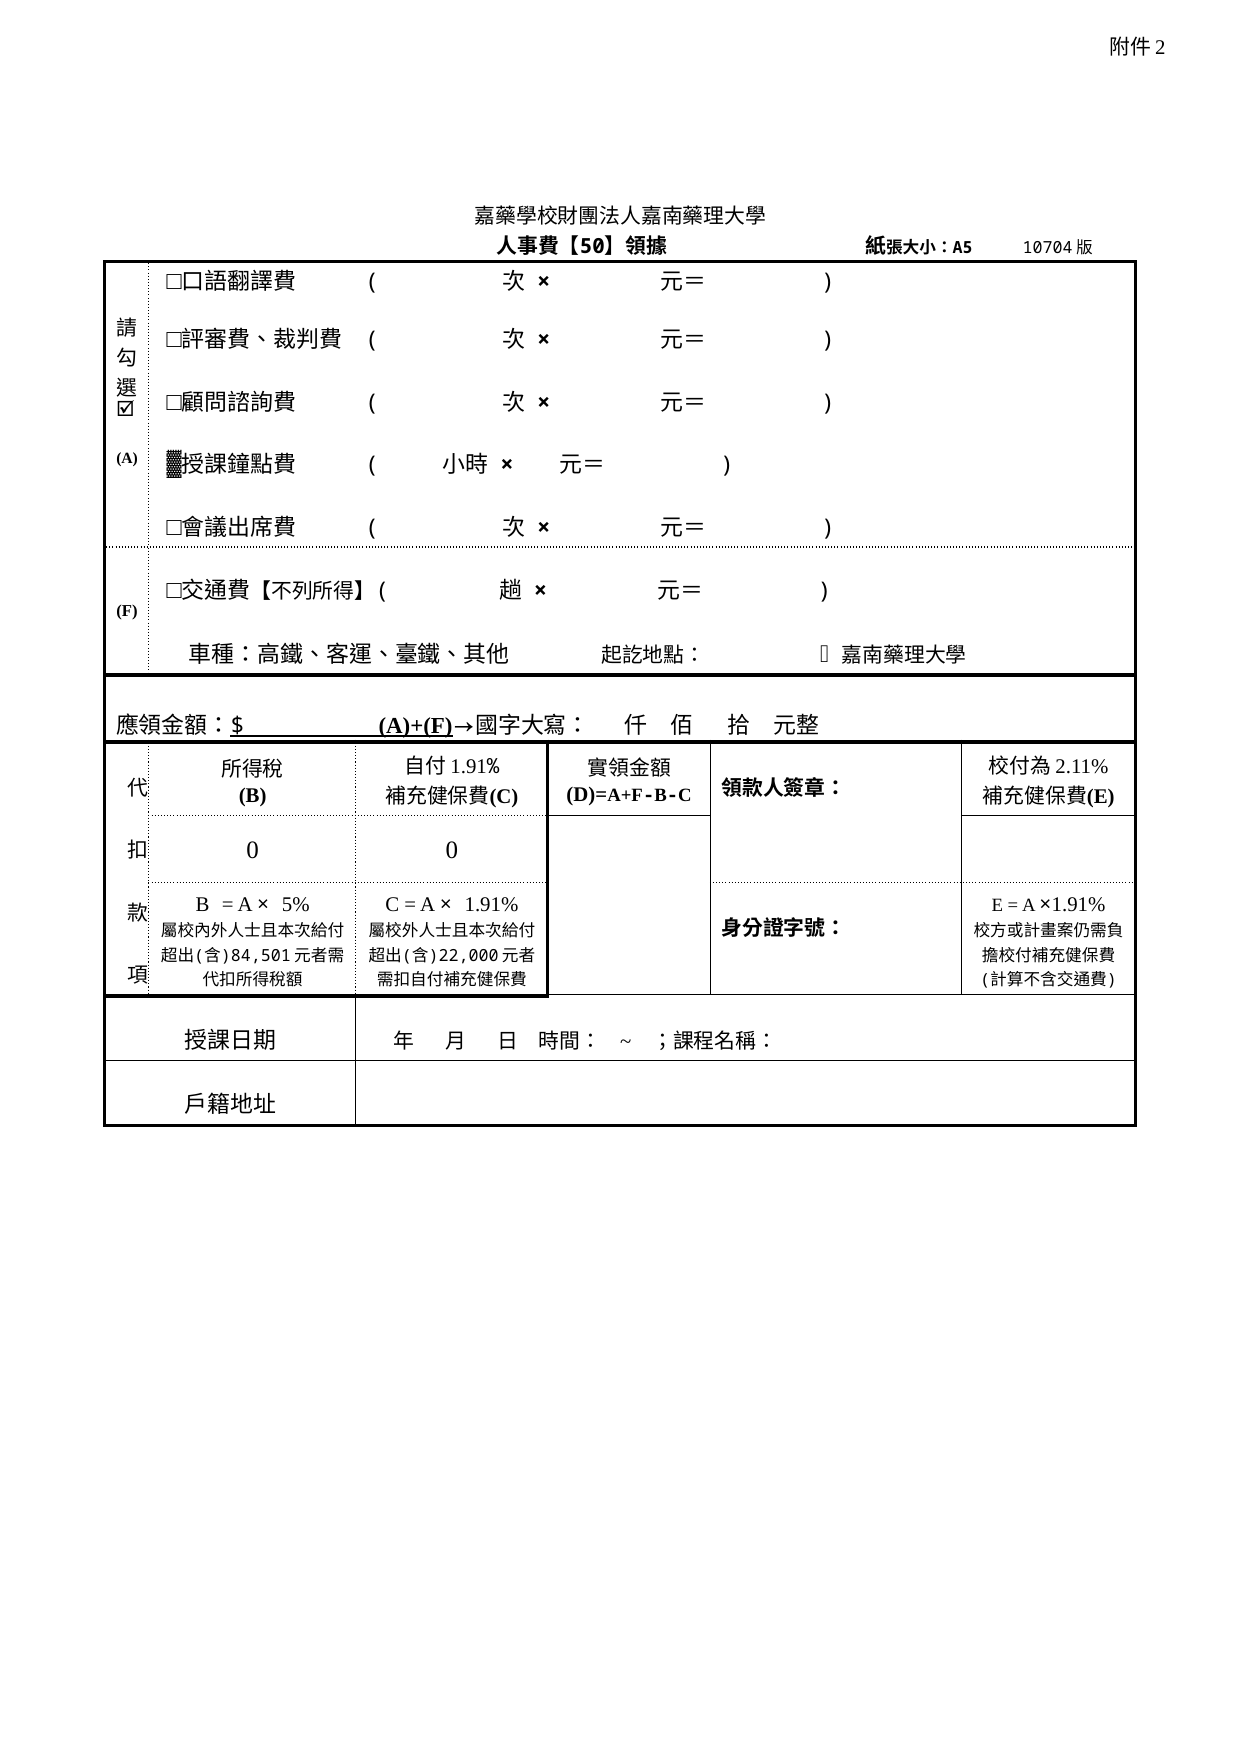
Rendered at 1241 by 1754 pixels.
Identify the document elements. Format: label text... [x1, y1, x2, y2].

table_cell [962, 816, 1134, 882]
table_cell 身分證字號： [711, 882, 961, 994]
table_cell 授課日期 [106, 998, 355, 1060]
table_cell 0 [149, 815, 356, 882]
table_cell 校付為2.11% 補充健保費(E) [962, 744, 1134, 815]
table_cell □交通費【不列所得】( 趟 × 元＝ ) 車種：高鐵、客運、臺鐵、其他 起訖地點：  嘉南藥理大學 [149, 546, 1134, 672]
table_cell C = A × 1.91% 屬校外人士且本次給付超出(含)22,000元者需扣自付補充健保費 [356, 882, 546, 994]
table_header □口語翻譯費 ( 次 × 元＝ ) □評審費、裁判費 ( 次 × 元＝ ) □顧問諮詢費 ( 次 × 元＝ ) ▓授課鐘點費 ( 小時 × 元＝ ) □會議出席費 ( 次 × 元＝ ) [149, 263, 1134, 546]
table_cell (F) [106, 546, 149, 672]
table_cell [356, 1061, 1134, 1123]
table_cell 年 月 日 時間： ~ ；課程名稱： [356, 995, 1134, 1060]
table_cell 應領金額：$ (A)+(F)→國字大寫： 仟 佰 拾 元整 [106, 677, 1134, 739]
table_cell 自付1.91% 補充健保費(C) [356, 744, 546, 815]
table_cell 實領金額 (D)=A+F-B-C [549, 744, 710, 815]
table_cell [549, 816, 710, 994]
table_cell B = A × 5% 屬校內外人士且本次給付超出(含)84,501元者需代扣所得稅額 [149, 882, 356, 994]
table_header 請勾選  (A) [106, 263, 149, 546]
table_cell 代扣款項 [106, 744, 149, 994]
table_cell 所得稅 (B) [149, 744, 356, 815]
table_cell 0 [356, 815, 546, 882]
table_cell 領款人簽章： [711, 744, 961, 882]
text 人事費【50】領據 紙張大小：A5 10704版 [75, 229, 1092, 260]
table_cell E = A ×1.91% 校方或計畫案仍需負擔校付補充健保費 (計算不含交通費) [962, 882, 1134, 994]
table_cell 戶籍地址 [106, 1061, 355, 1123]
text 嘉藥學校財團法人嘉南藥理大學 [75, 199, 1165, 229]
